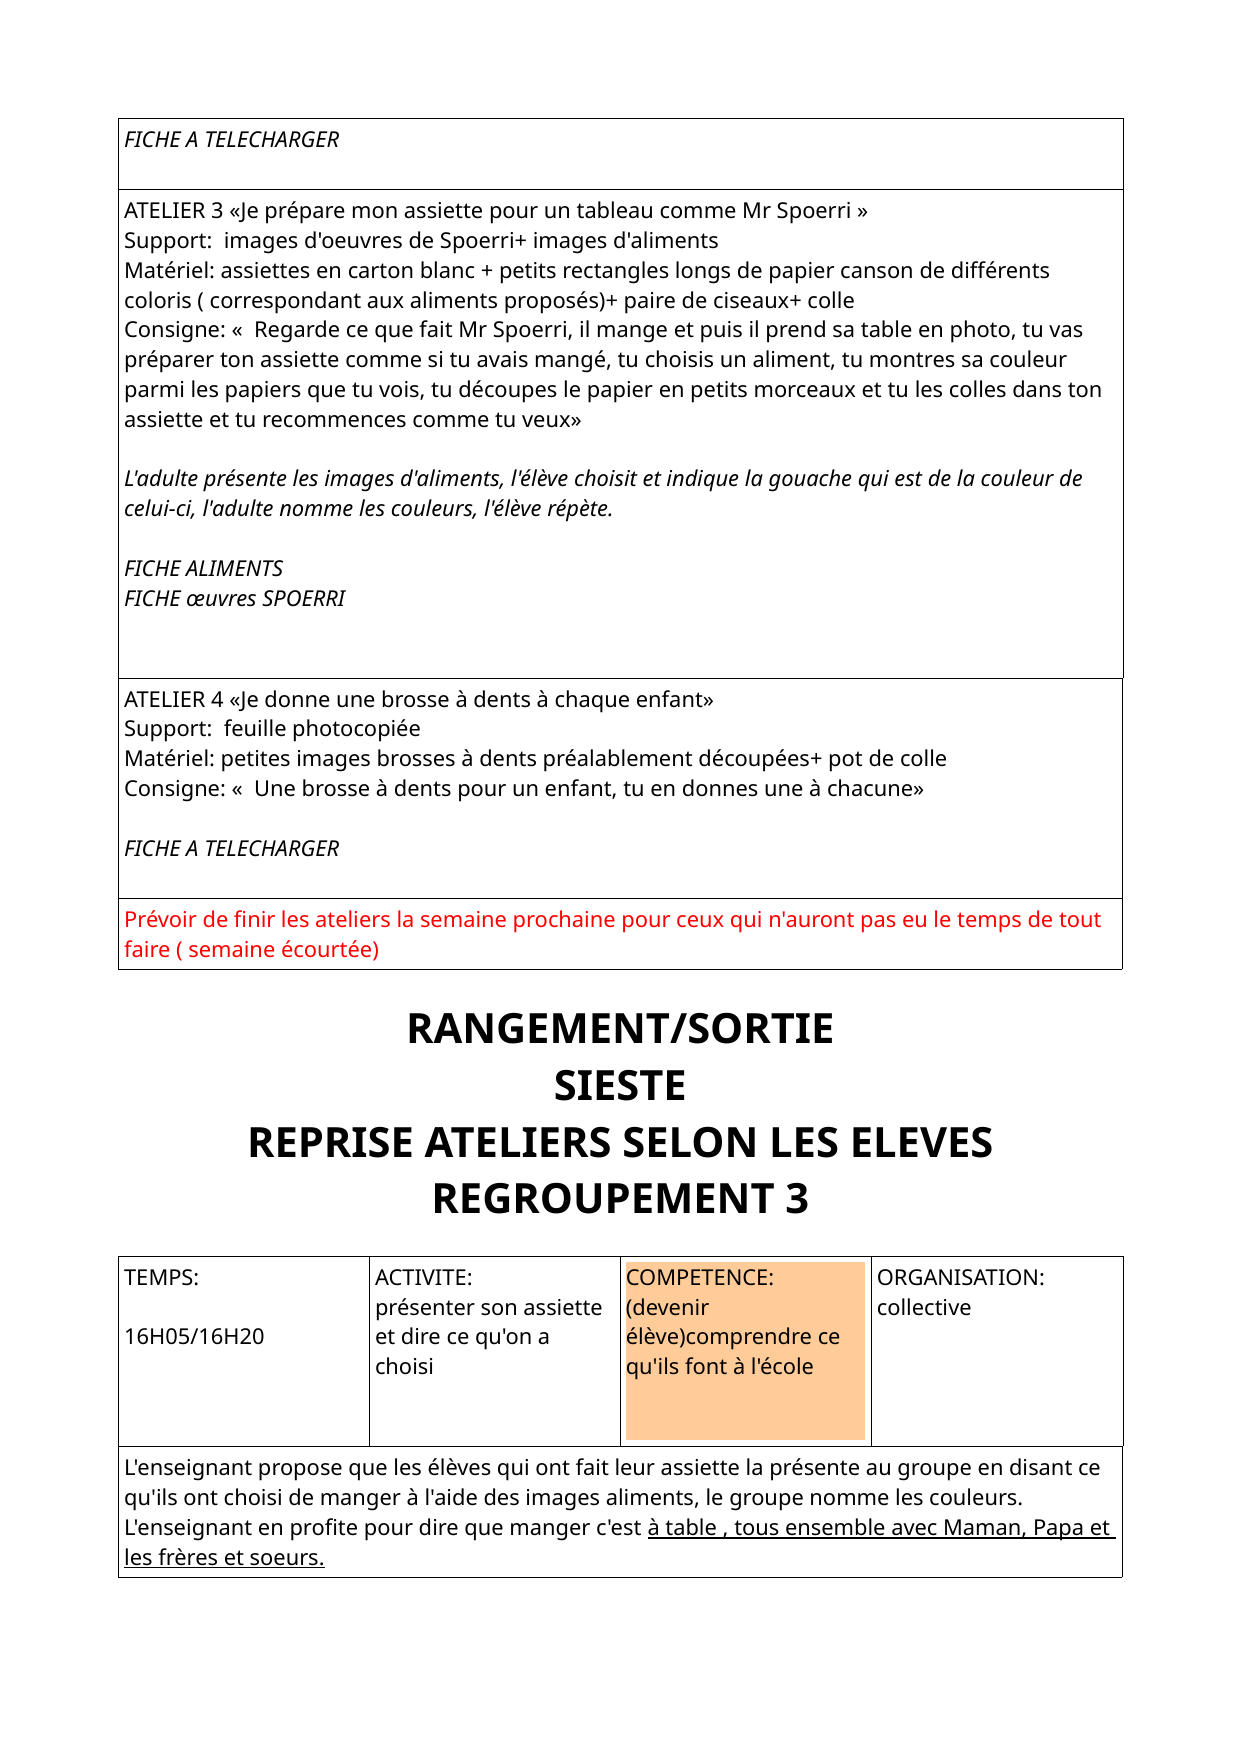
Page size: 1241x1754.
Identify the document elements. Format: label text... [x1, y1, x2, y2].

table_header ORGANISATION: collective [872, 1257, 1123, 1446]
table_header COMPETENCE: (devenir élève)comprendre ce qu'ils font à l'école [621, 1257, 871, 1446]
table_header Prévoir de finir les ateliers la semaine prochaine pour ceux qui n'auront pas eu le temps de tout faire ( semaine écourtée) [119, 899, 1122, 969]
text REGROUPEMENT 3 [118, 1169, 1122, 1226]
text REPRISE ATELIERS SELON LES ELEVES [118, 1112, 1122, 1169]
text RANGEMENT/SORTIE [118, 999, 1122, 1056]
table_header ACTIVITE: présenter son assiette et dire ce qu'on a choisi [370, 1257, 620, 1446]
table_header L'enseignant propose que les élèves qui ont fait leur assiette la présente au groupe en disant ce qu'ils ont choisi de manger à l'aide des images aliments, le groupe nomme les couleurs. L'enseignant en profite pour dire que manger c'est à table , tous ensemble avec Maman, Papa et les frères et soeurs. [119, 1447, 1122, 1577]
text SIESTE [118, 1056, 1122, 1112]
table_header ATELIER 3 «Je prépare mon assiette pour un tableau comme Mr Spoerri » Support: images d'oeuvres de Spoerri+ images d'aliments Matériel: assiettes en carton blanc + petits rectangles longs de papier canson de différents coloris ( correspondant aux aliments proposés)+ paire de ciseaux+ colle Consigne: « Regarde ce que fait Mr Spoerri, il mange et puis il prend sa table en photo, tu vas préparer ton assiette comme si tu avais mangé, tu choisis un aliment, tu montres sa couleur parmi les papiers que tu vois, tu découpes le papier en petits morceaux et tu les colles dans ton assiette et tu recommences comme tu veux» L'adulte présente les images d'aliments, l'élève choisit et indique la gouache qui est de la couleur de celui-ci, l'adulte nomme les couleurs, l'élève répète. FICHE ALIMENTS FICHE œuvres SPOERRI [119, 190, 1123, 678]
table_header TEMPS: 16H05/16H20 [119, 1257, 369, 1446]
table_header ATELIER 4 «Je donne une brosse à dents à chaque enfant» Support: feuille photocopiée Matériel: petites images brosses à dents préalablement découpées+ pot de colle Consigne: « Une brosse à dents pour un enfant, tu en donnes une à chacune» FICHE A TELECHARGER [119, 679, 1122, 898]
table_cell FICHE A TELECHARGER [119, 119, 1123, 189]
